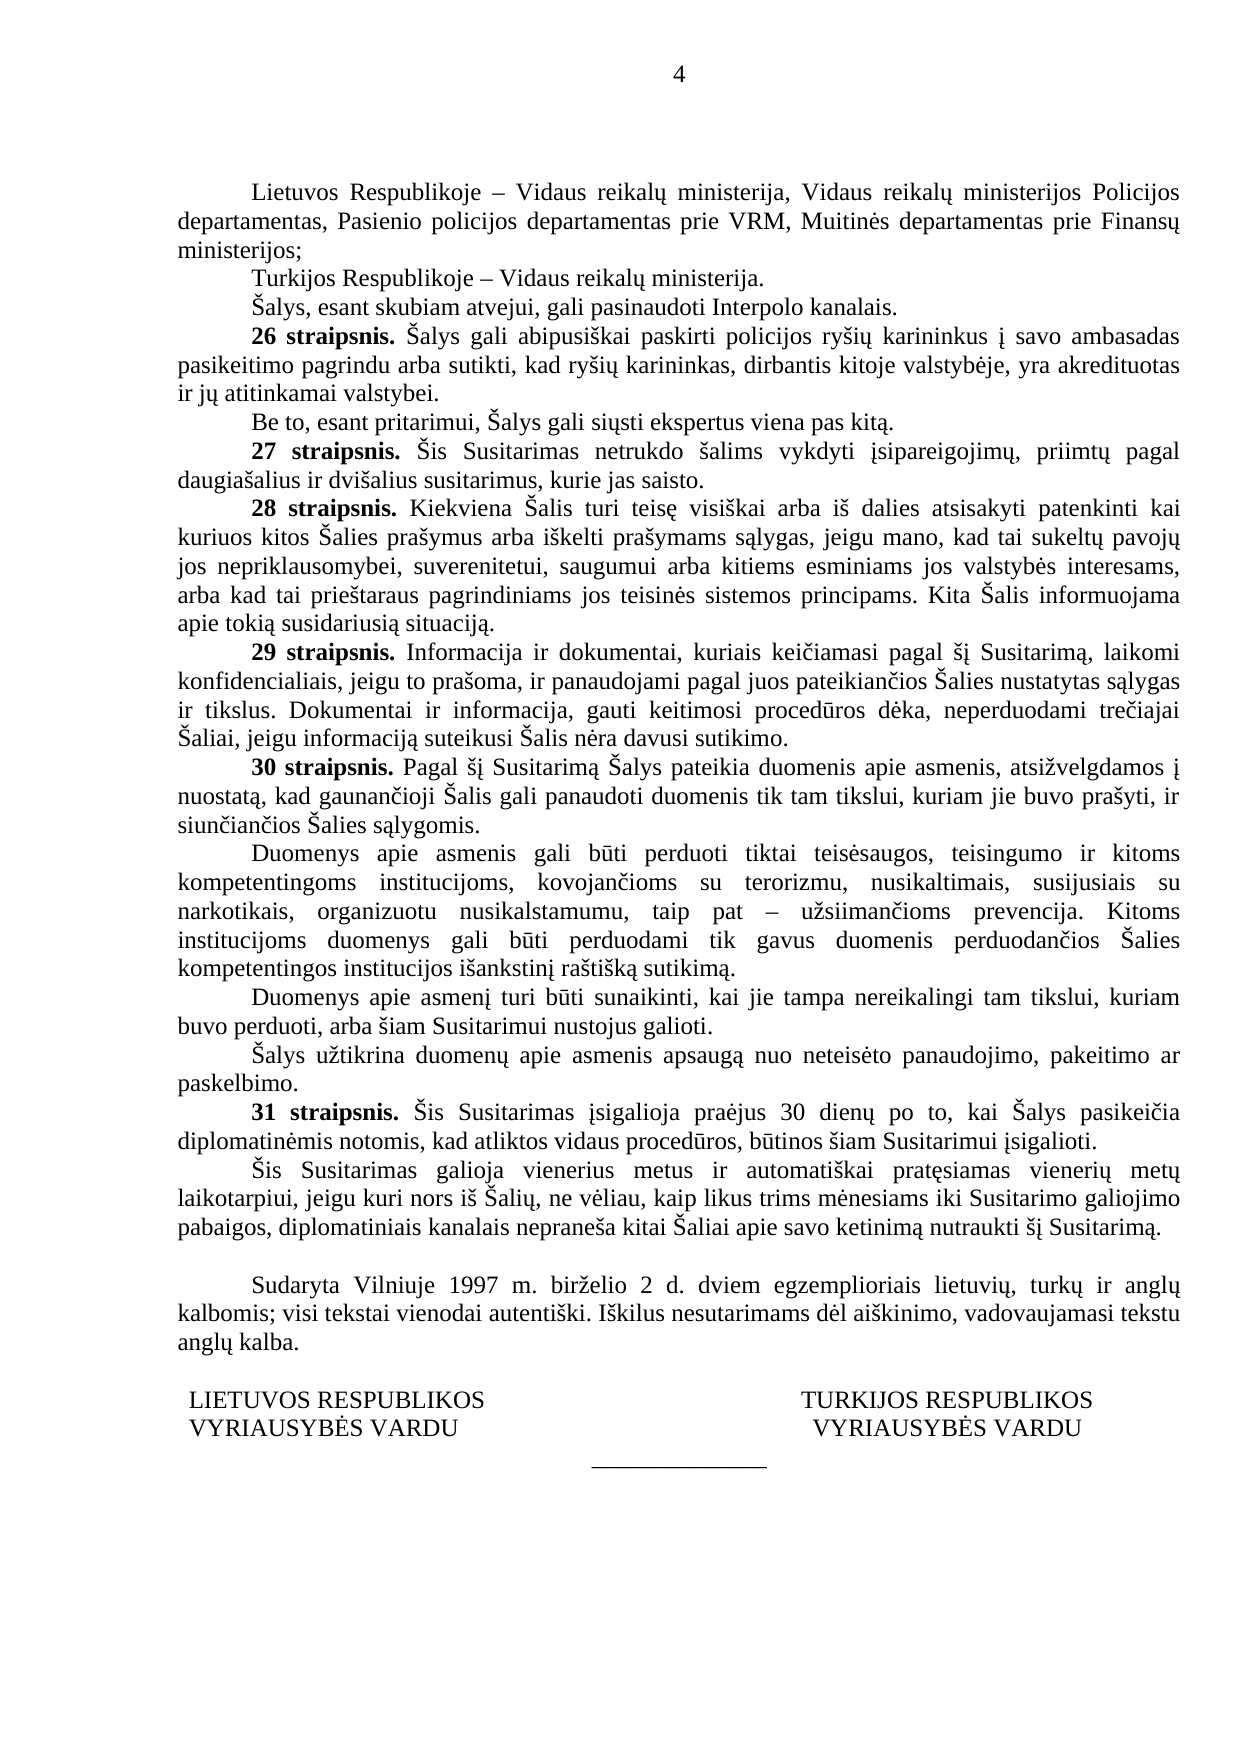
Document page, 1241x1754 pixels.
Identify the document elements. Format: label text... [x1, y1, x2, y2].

table_cell Vyriausybės vardu [177, 1414, 690, 1442]
text Be to, esant pritarimui, Šalys gali siųsti ekspertus viena pas kitą. [177, 407, 1181, 436]
table_cell Vyriausybės vardu [690, 1414, 1204, 1442]
text ______________ [177, 1442, 1181, 1471]
text Turkijos Respublikoje – Vidaus reikalų ministerija. [177, 263, 1181, 292]
text Šalys, esant skubiam atvejui, gali pasinaudoti Interpolo kanalais. [177, 292, 1181, 321]
text 29 straipsnis. Informacija ir dokumentai, kuriais keičiamasi pagal šį Susitarimą, laikomi konfidencialiais, jeigu to prašoma, ir panaudojami pagal juos pateikiančios Šalies nustatytas sąlygas ir tikslus. Dokumentai ir informacija, gauti keitimosi procedūros dėka, neperduodami trečiajai Šaliai, jeigu informaciją suteikusi Šalis nėra davusi sutikimo. [177, 637, 1181, 752]
table_header Turkijos Respublikos [690, 1385, 1204, 1413]
text 27 straipsnis. Šis Susitarimas netrukdo šalims vykdyti įsipareigojimų, priimtų pagal daugiašalius ir dvišalius susitarimus, kurie jas saisto. [177, 436, 1181, 493]
text Sudaryta Vilniuje 1997 m. birželio 2 d. dviem egzemplioriais lietuvių, turkų ir anglų kalbomis; visi tekstai vienodai autentiški. Iškilus nesutarimams dėl aiškinimo, vadovaujamasi tekstu anglų kalba. [177, 1270, 1181, 1356]
text Šis Susitarimas galioja vienerius metus ir automatiškai pratęsiamas vienerių metų laikotarpiui, jeigu kuri nors iš Šalių, ne vėliau, kaip likus trims mėnesiams iki Susitarimo galiojimo pabaigos, diplomatiniais kanalais nepraneša kitai Šaliai apie savo ketinimą nutraukti šį Susitarimą. [177, 1155, 1181, 1241]
text 28 straipsnis. Kiekviena Šalis turi teisę visiškai arba iš dalies atsisakyti patenkinti kai kuriuos kitos Šalies prašymus arba iškelti prašymams sąlygas, jeigu mano, kad tai sukeltų pavojų jos nepriklausomybei, suverenitetui, saugumui arba kitiems esminiams jos valstybės interesams, arba kad tai prieštaraus pagrindiniams jos teisinės sistemos principams. Kita Šalis informuojama apie tokią susidariusią situaciją. [177, 493, 1181, 637]
text 26 straipsnis. Šalys gali abipusiškai paskirti policijos ryšių karininkus į savo ambasadas pasikeitimo pagrindu arba sutikti, kad ryšių karininkas, dirbantis kitoje valstybėje, yra akredituotas ir jų atitinkamai valstybei. [177, 321, 1181, 407]
text 31 straipsnis. Šis Susitarimas įsigalioja praėjus 30 dienų po to, kai Šalys pasikeičia diplomatinėmis notomis, kad atliktos vidaus procedūros, būtinos šiam Susitarimui įsigalioti. [177, 1097, 1181, 1155]
text Šalys užtikrina duomenų apie asmenis apsaugą nuo neteisėto panaudojimo, pakeitimo ar paskelbimo. [177, 1040, 1181, 1097]
text 30 straipsnis. Pagal šį Susitarimą Šalys pateikia duomenis apie asmenis, atsižvelgdamos į nuostatą, kad gaunančioji Šalis gali panaudoti duomenis tik tam tikslui, kuriam jie buvo prašyti, ir siunčiančios Šalies sąlygomis. [177, 752, 1181, 838]
text Lietuvos Respublikoje – Vidaus reikalų ministerija, Vidaus reikalų ministerijos Policijos departamentas, Pasienio policijos departamentas prie VRM, Muitinės departamentas prie Finansų ministerijos; [177, 177, 1181, 263]
text Duomenys apie asmenis gali būti perduoti tiktai teisėsaugos, teisingumo ir kitoms kompetentingoms institucijoms, kovojančioms su terorizmu, nusikaltimais, susijusiais su narkotikais, organizuotu nusikalstamumu, taip pat – užsiimančioms prevencija. Kitoms institucijoms duomenys gali būti perduodami tik gavus duomenis perduodančios Šalies kompetentingos institucijos išankstinį raštišką sutikimą. [177, 838, 1181, 982]
table_header Lietuvos Respublikos [177, 1385, 690, 1413]
text Duomenys apie asmenį turi būti sunaikinti, kai jie tampa nereikalingi tam tikslui, kuriam buvo perduoti, arba šiam Susitarimui nustojus galioti. [177, 982, 1181, 1040]
